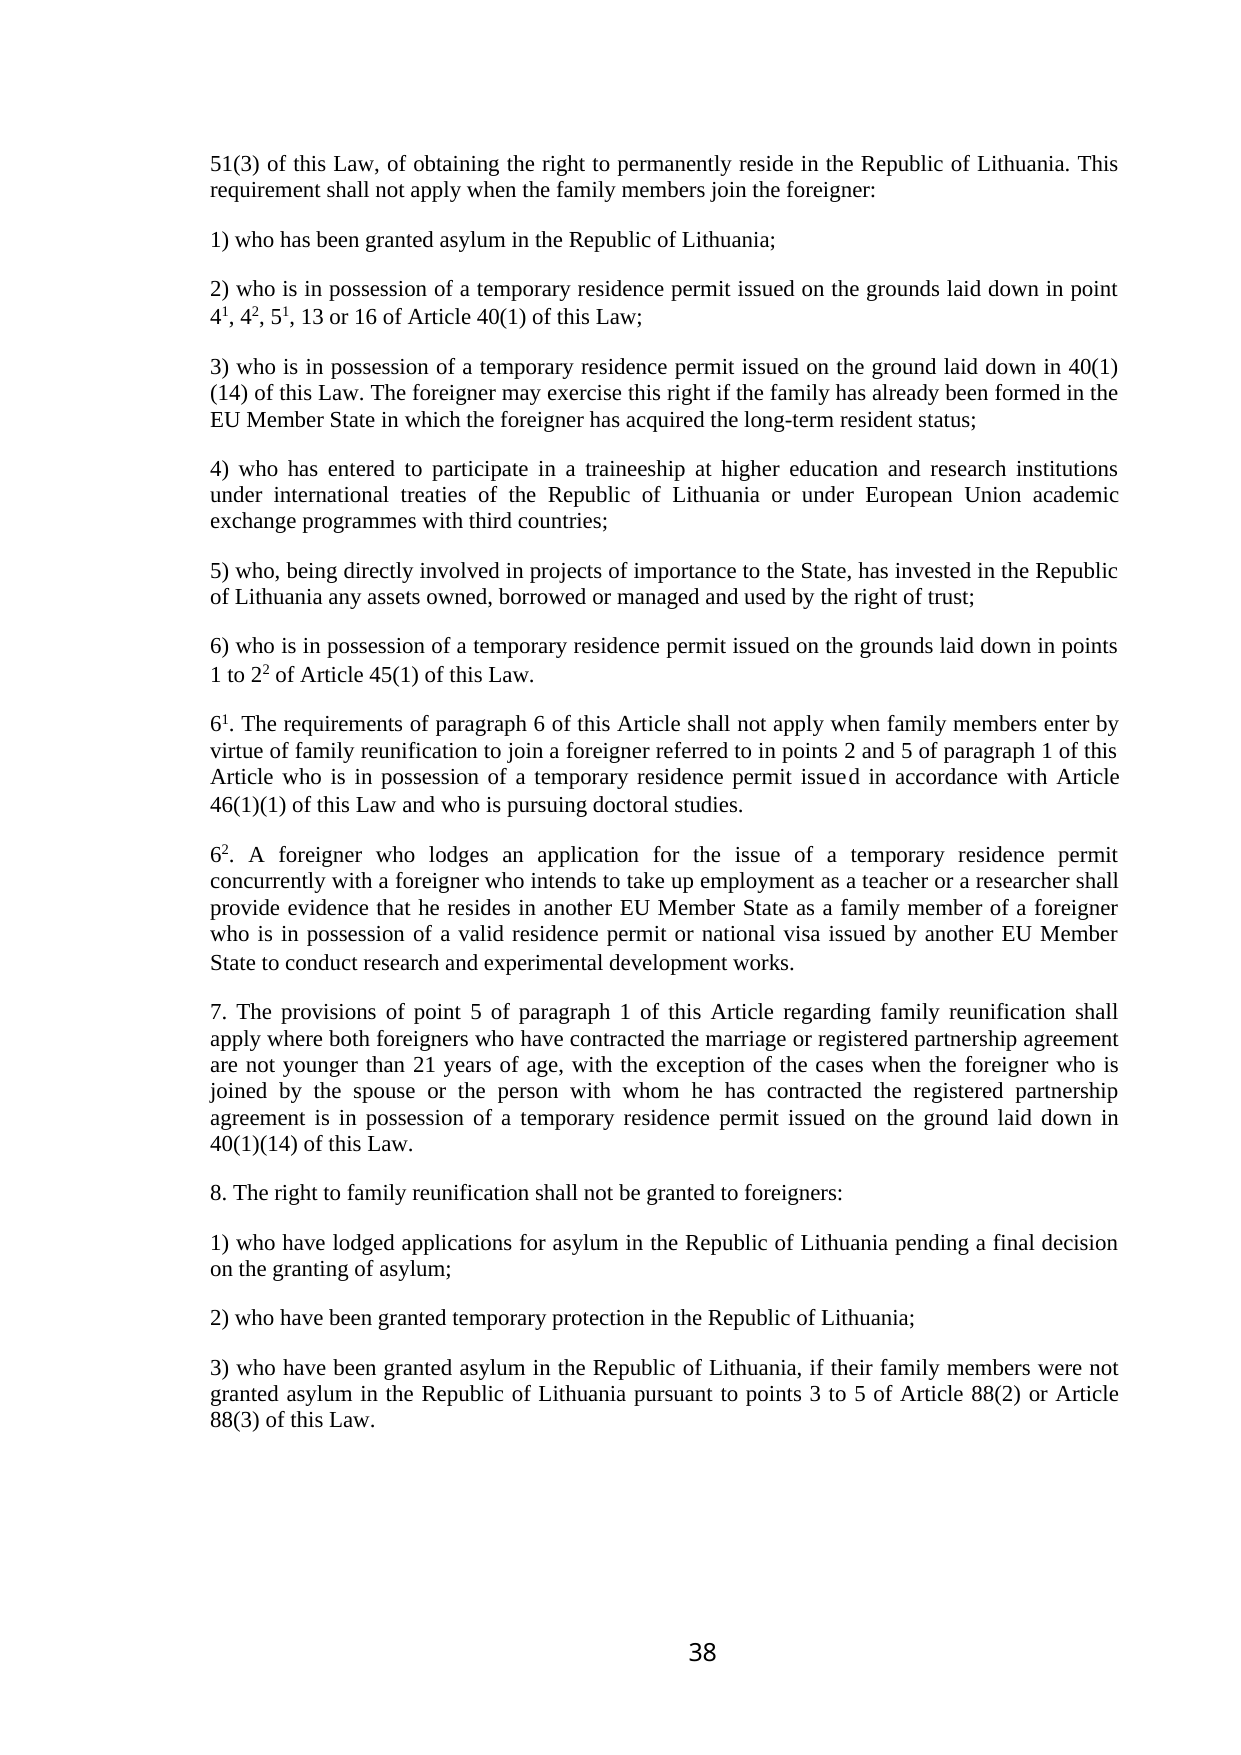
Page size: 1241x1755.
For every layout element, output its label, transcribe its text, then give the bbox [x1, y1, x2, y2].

text 62. A foreigner who lodges an application for the issue of a temporary residence permit concurrently with a foreigner who intends to take up employment as a teacher or a researcher shall provide evidence that he resides in another EU Member State as a family member of a foreigner who is in possession of a valid residence permit or national visa issued by another EU Member State to conduct research and experimental development works. [210, 841, 1120, 975]
text 61. The requirements of paragraph 6 of this Article shall not apply when family members enter by virtue of family reunification to join a foreigner referred to in points 2 and 5 of paragraph 1 of this Article who is in possession of a temporary residence permit issued in accordance with Article 46(1)(1) of this Law and who is pursuing doctoral studies. [210, 711, 1120, 818]
text 1) who has been granted asylum in the Republic of Lithuania; [210, 226, 1120, 252]
text 4) who has entered to participate in a traineeship at higher education and research institutions under international treaties of the Republic of Lithuania or under European Union academic exchange programmes with third countries; [210, 455, 1120, 534]
text 3) who is in possession of a temporary residence permit issued on the ground laid down in 40(1)(14) of this Law. The foreigner may exercise this right if the family has already been formed in the EU Member State in which the foreigner has acquired the long-term resident status; [210, 353, 1120, 432]
text 2) who have been granted temporary protection in the Republic of Lithuania; [210, 1304, 1120, 1331]
text 6) who is in possession of a temporary residence permit issued on the grounds laid down in points 1 to 22 of Article 45(1) of this Law. [210, 632, 1120, 688]
text 5) who, being directly involved in projects of importance to the State, has invested in the Republic of Lithuania any assets owned, borrowed or managed and used by the right of trust; [210, 557, 1120, 609]
text 3) who have been granted asylum in the Republic of Lithuania, if their family members were not granted asylum in the Republic of Lithuania pursuant to points 3 to 5 of Article 88(2) or Article 88(3) of this Law. [210, 1353, 1120, 1433]
text 1) who have lodged applications for asylum in the Republic of Lithuania pending a final decision on the granting of asylum; [210, 1229, 1120, 1281]
text 51(3) of this Law, of obtaining the right to permanently reside in the Republic of Lithuania. This requirement shall not apply when the family members join the foreigner: [210, 150, 1120, 203]
text 7. The provisions of point 5 of paragraph 1 of this Article regarding family reunification shall apply where both foreigners who have contracted the marriage or registered partnership agreement are not younger than 21 years of age, with the exception of the cases when the foreigner who is joined by the spouse or the person with whom he has contracted the registered partnership agreement is in possession of a temporary residence permit issued on the ground laid down in 40(1)(14) of this Law. [210, 998, 1120, 1156]
text 2) who is in possession of a temporary residence permit issued on the grounds laid down in point 41, 42, 51, 13 or 16 of Article 40(1) of this Law; [210, 275, 1120, 330]
text 8. The right to family reunification shall not be granted to foreigners: [210, 1179, 1120, 1206]
